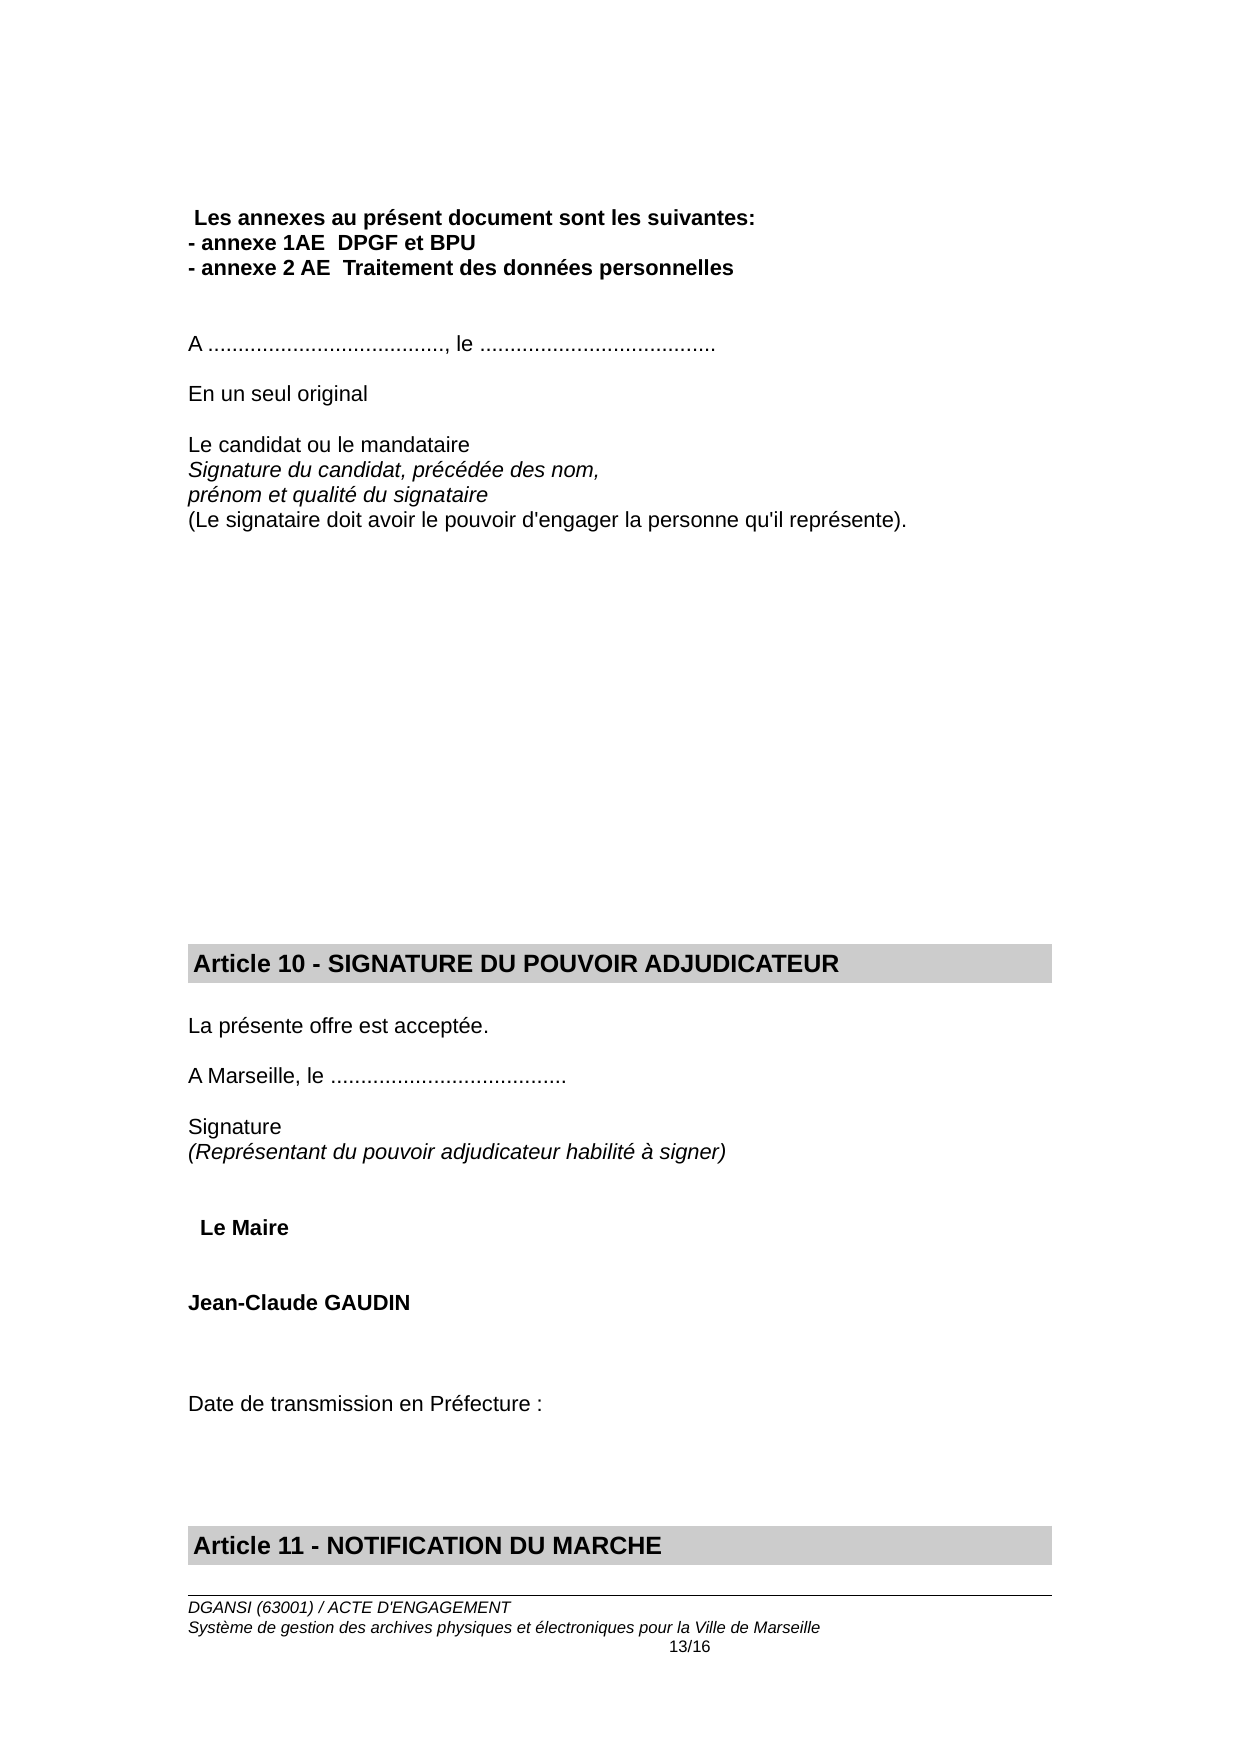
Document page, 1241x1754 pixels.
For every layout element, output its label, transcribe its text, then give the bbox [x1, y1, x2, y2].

subtitle NOTIFICATION DU MARCHE [190, 1528, 1050, 1562]
text (Représentant du pouvoir adjudicateur habilité à signer) [188, 1139, 1052, 1164]
text A Marseille, le ....................................... [188, 1063, 1052, 1088]
text Le candidat ou le mandataire [188, 431, 1052, 457]
text En un seul original [188, 381, 1052, 406]
text (Le signataire doit avoir le pouvoir d'engager la personne qu'il représente). [188, 507, 1052, 532]
text - annexe 1AE DPGF et BPU [188, 230, 1052, 255]
text La présente offre est acceptée. [188, 1013, 1052, 1038]
text Le Maire [188, 1214, 1052, 1239]
text Jean-Claude GAUDIN [188, 1290, 1052, 1315]
subtitle SIGNATURE DU POUVOIR ADJUDICATEUR [190, 947, 1050, 981]
text prénom et qualité du signataire [188, 482, 1052, 507]
text Signature du candidat, précédée des nom, [188, 457, 1052, 482]
text Signature [188, 1113, 1052, 1139]
text Les annexes au présent document sont les suivantes: [188, 204, 1052, 230]
text Date de transmission en Préfecture : [188, 1391, 1052, 1416]
text A ......................................., le ....................................... [188, 331, 1052, 356]
text - annexe 2 AE Traitement des données personnelles [188, 255, 1052, 280]
